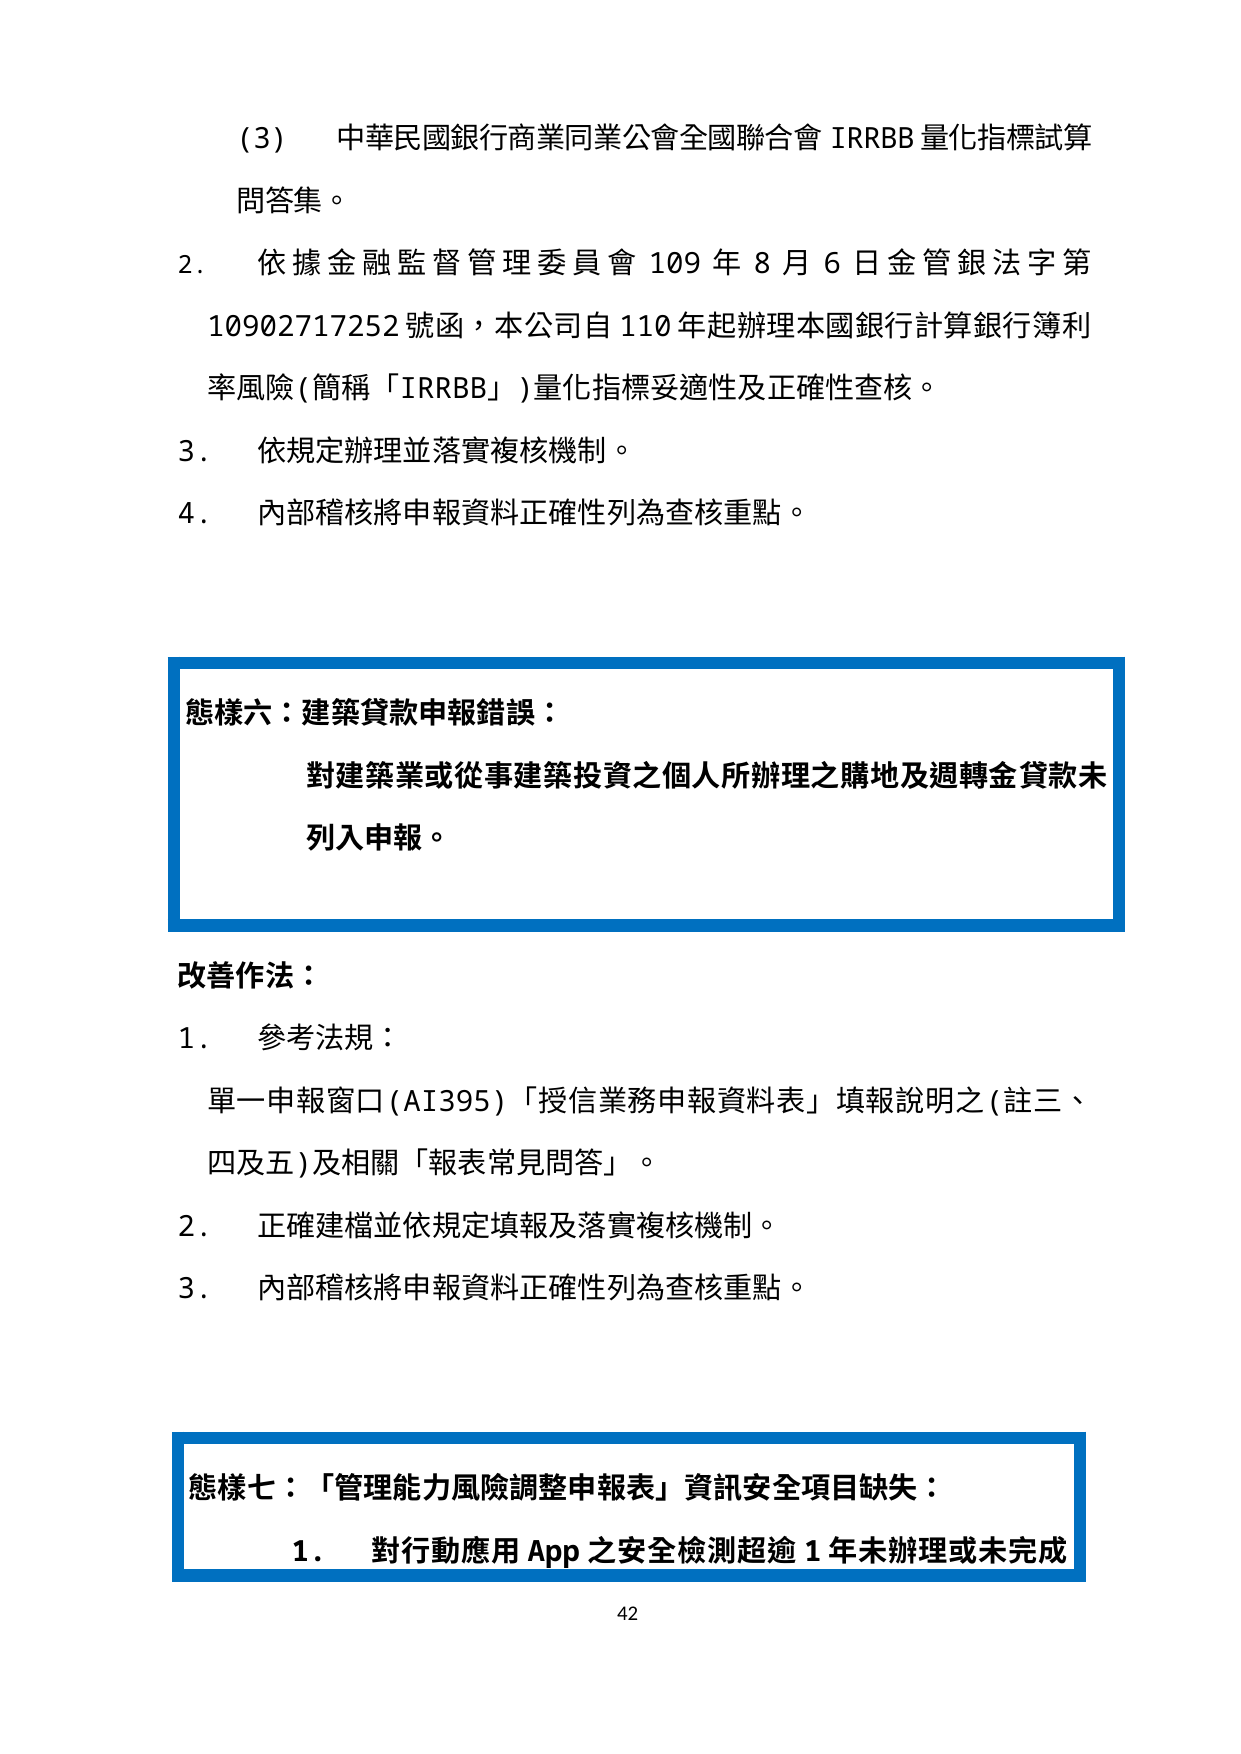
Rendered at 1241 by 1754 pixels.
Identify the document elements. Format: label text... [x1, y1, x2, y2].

list 正確建檔並依規定填報及落實複核機制。 [177, 1182, 1092, 1244]
list 中華民國銀行商業同業公會全國聯合會IRRBB量化指標試算問答集。 [236, 94, 1092, 219]
list 內部稽核將申報資料正確性列為查核重點。 [177, 469, 1092, 532]
list 依據金融監督管理委員會109年8月6日金管銀法字第10902717252號函，本公司自110年起辦理本國銀行計算銀行簿利率風險(簡稱「IRRBB」)量化指標妥適性及正確性查核。 [177, 219, 1092, 407]
text 改善作法： [177, 932, 1092, 994]
table_header 態樣七：「管理能力風險調整申報表」資訊安全項目缺失： 對行動應用App之安全檢測超逾1年未辦理或未完成 [184, 1444, 1074, 1569]
table_header 態樣六：建築貸款申報錯誤： 對建築業或從事建築投資之個人所辦理之購地及週轉金貸款未列入申報。 [180, 669, 1113, 919]
list 參考法規： [177, 994, 1092, 1057]
list 內部稽核將申報資料正確性列為查核重點。 [177, 1244, 1092, 1307]
text 單一申報窗口(AI395)「授信業務申報資料表」填報說明之(註三、四及五)及相關「報表常見問答」。 [207, 1057, 1092, 1182]
list 依規定辦理並落實複核機制。 [177, 407, 1092, 469]
